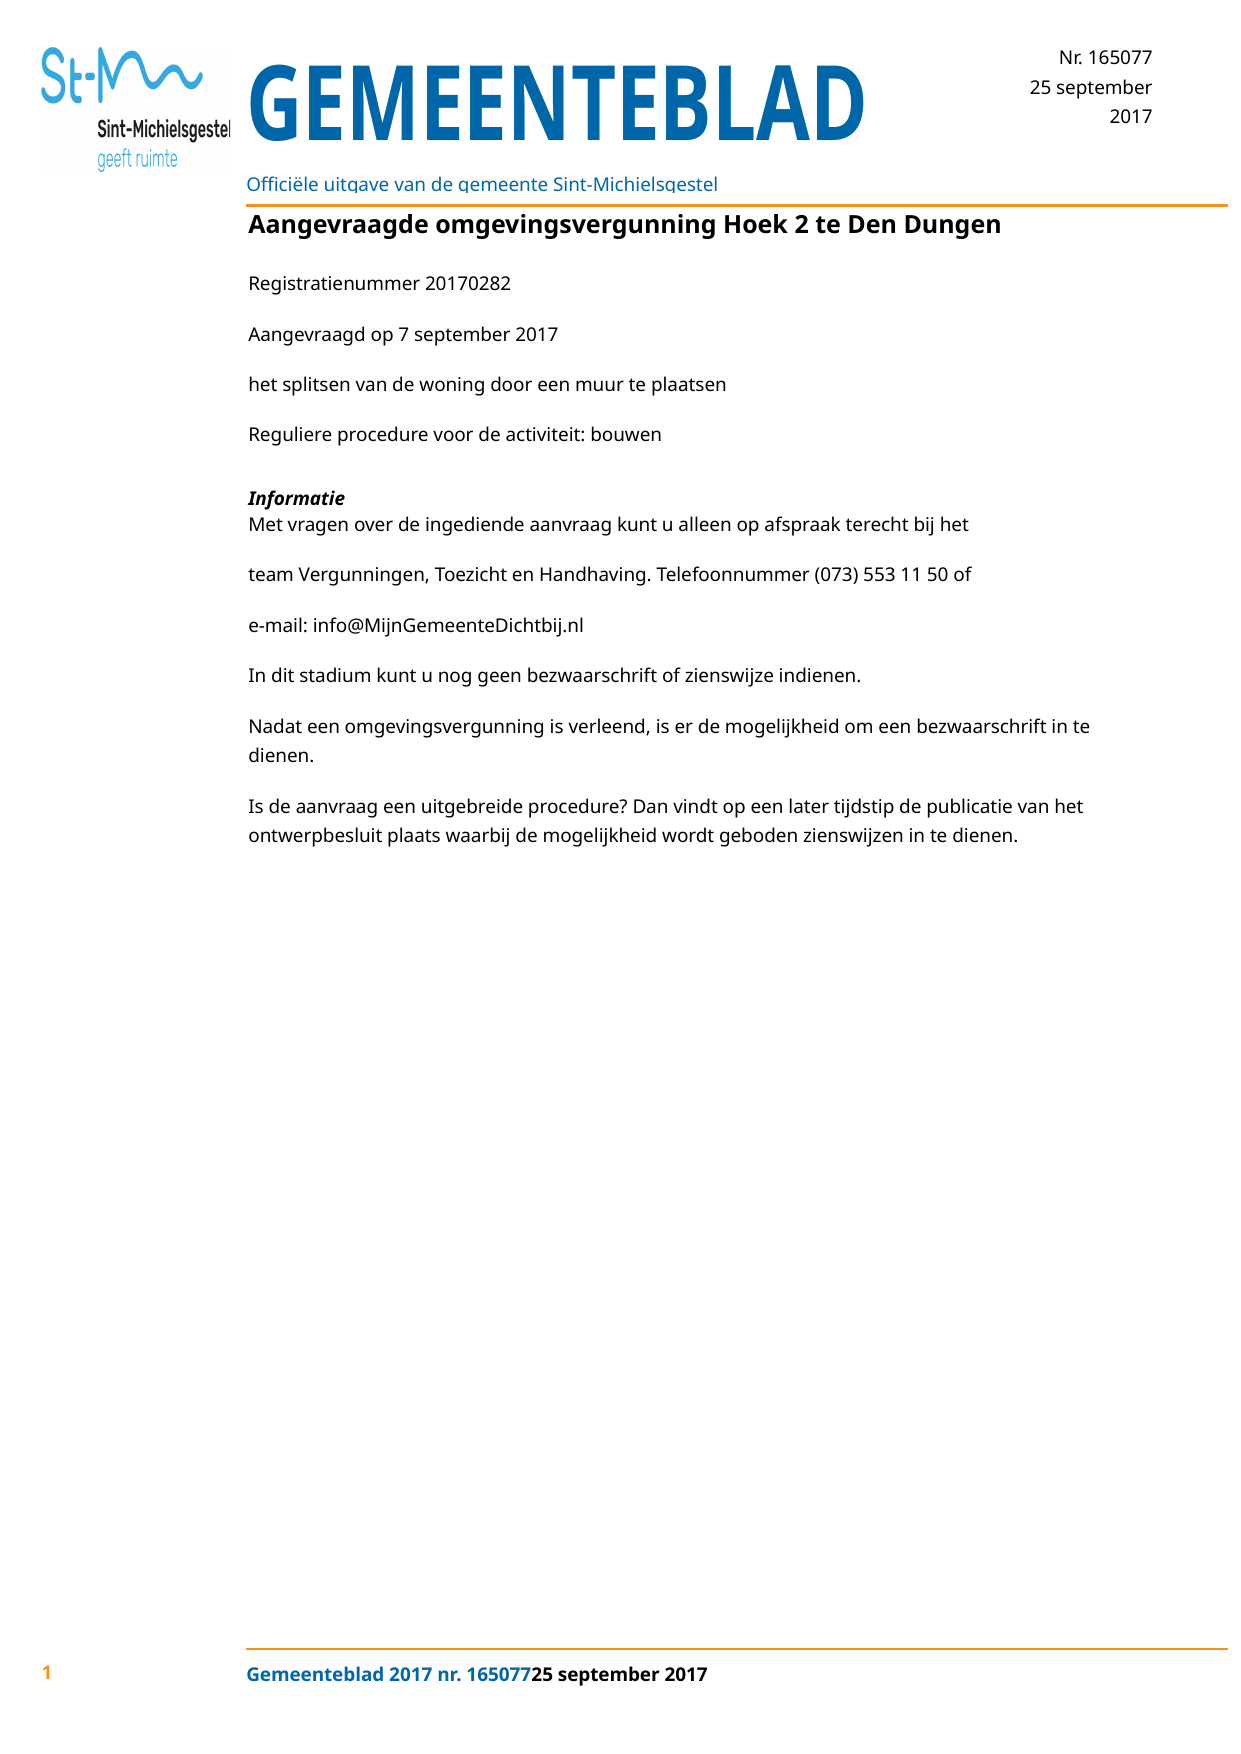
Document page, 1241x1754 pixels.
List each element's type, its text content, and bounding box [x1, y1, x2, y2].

text Reguliere procedure voor de activiteit: bouwen [248, 422, 1152, 447]
text team Vergunningen, Toezicht en Handhaving. Telefoonnummer (073) 553 11 50 of [248, 562, 1152, 587]
text In dit stadium kunt u nog geen bezwaarschrift of zienswijze indienen. [248, 662, 1152, 688]
text Nadat een omgevingsvergunning is verleend, is er de mogelijkheid om een bezwaarschrift in te dienen. [248, 713, 1152, 768]
text Informatie [248, 486, 1152, 511]
text Aangevraagd op 7 september 2017 [248, 321, 1152, 346]
picture [41, 47, 231, 172]
text Registratienummer 20170282 [248, 270, 1152, 296]
text Met vragen over de ingediende aanvraag kunt u alleen op afspraak terecht bij het [248, 511, 1152, 537]
text e-mail: info@MijnGemeenteDichtbij.nl [248, 612, 1152, 638]
text het splitsen van de woning door een muur te plaatsen [248, 371, 1152, 397]
text Is de aanvraag een uitgebreide procedure? Dan vindt op een later tijdstip de publicatie van het ontwerpbesluit plaats waarbij de mogelijkheid wordt geboden zienswijzen in te dienen. [248, 793, 1152, 848]
text Aangevraagde omgevingsvergunning Hoek 2 te Den Dungen [248, 207, 1152, 241]
